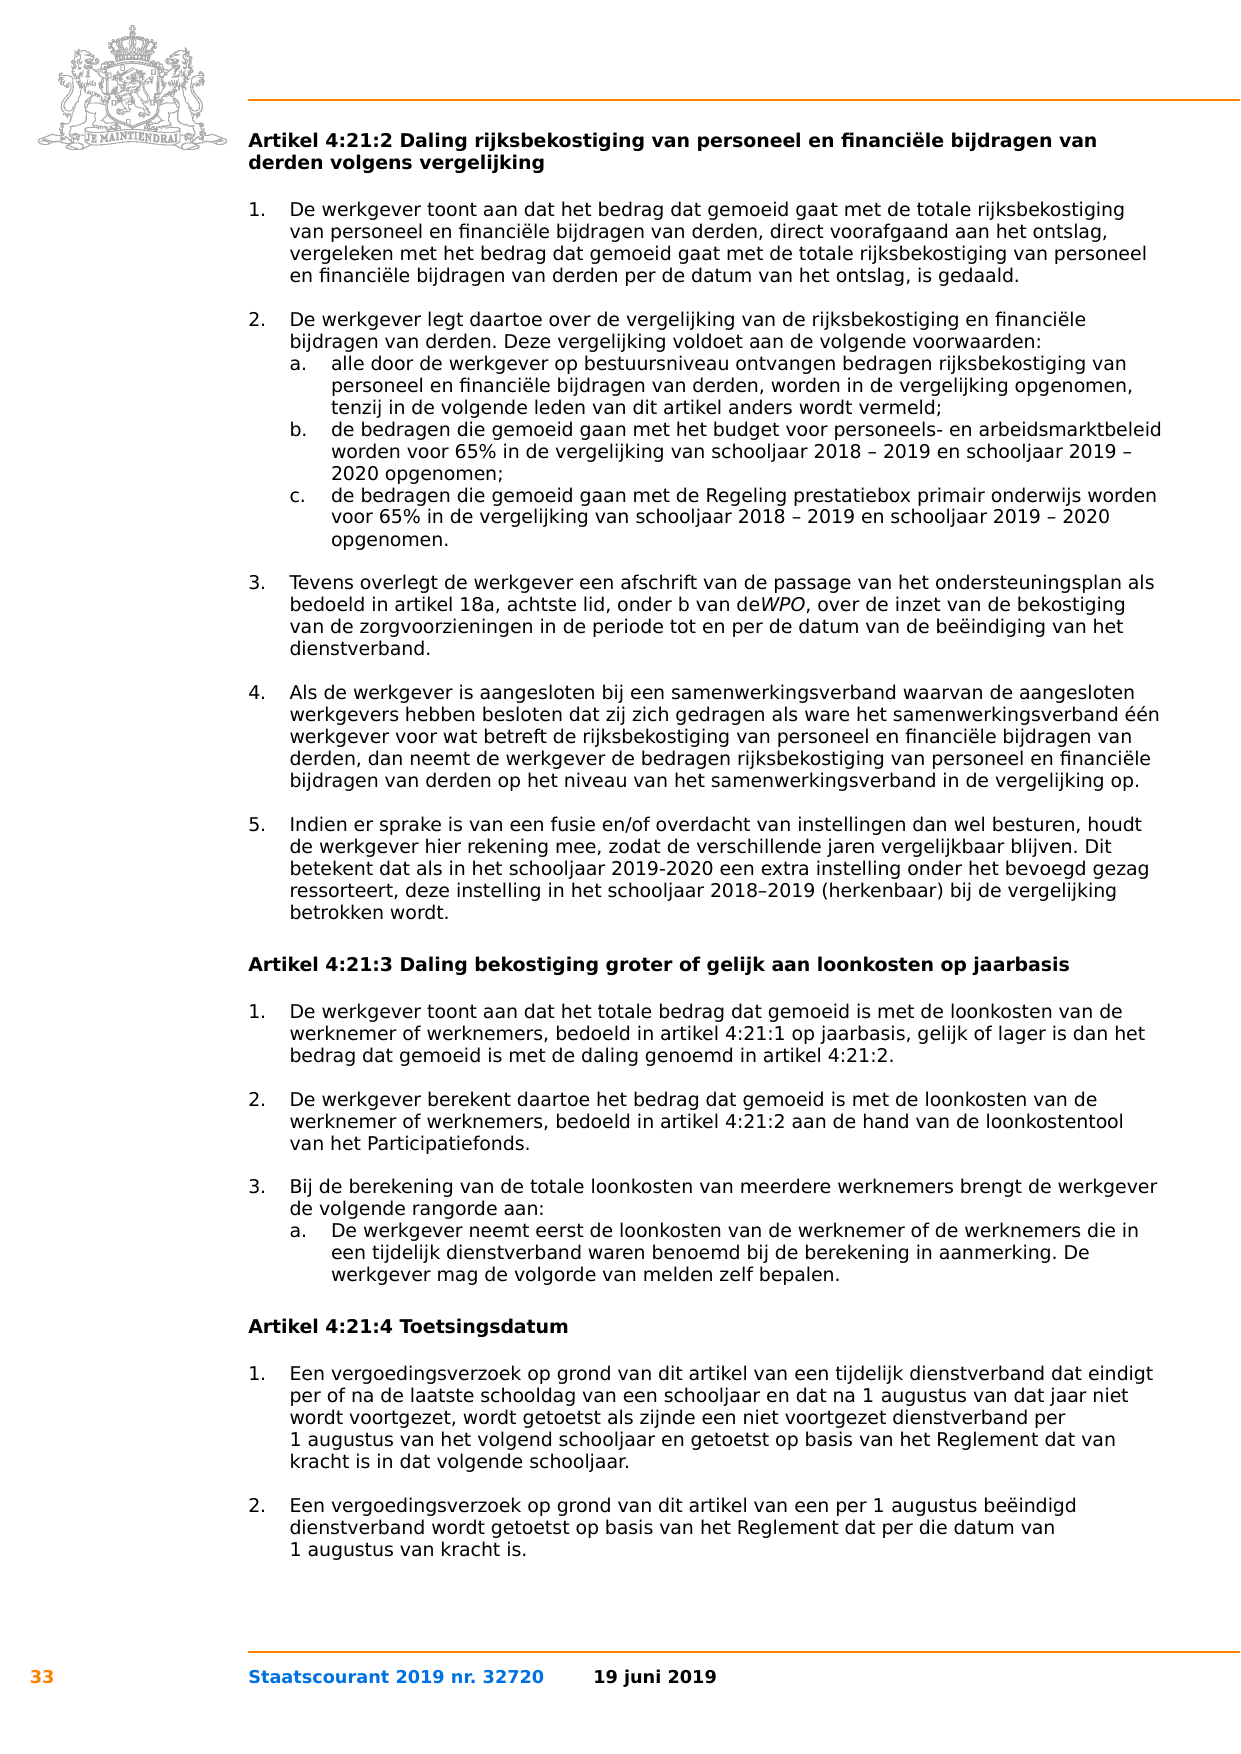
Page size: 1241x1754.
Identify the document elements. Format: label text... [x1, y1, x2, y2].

text 5. Indien er sprake is van een fusie en/of overdacht van instellingen dan wel besturen, houdt de werkgever hier rekening mee, zodat de verschillende jaren vergelijkbaar blijven. Dit betekent dat als in het schooljaar 2019-2020 een extra instelling onder het bevoegd gezag ressorteert, deze instelling in het schooljaar 2018–2019 (herkenbaar) bij de vergelijking betrokken wordt. [248, 814, 1163, 924]
text 1. De werkgever toont aan dat het totale bedrag dat gemoeid is met de loonkosten van de werknemer of werknemers, bedoeld in artikel 4:21:1 op jaarbasis, gelijk of lager is dan het bedrag dat gemoeid is met de daling genoemd in artikel 4:21:2. [248, 1001, 1163, 1067]
subtitle Artikel 4:21:4 Toetsingsdatum [248, 1316, 1163, 1338]
subtitle Artikel 4:21:3 Daling bekostiging groter of gelijk aan loonkosten op jaarbasis [248, 954, 1163, 976]
text b. de bedragen die gemoeid gaan met het budget voor personeels- en arbeidsmarktbeleid worden voor 65% in de vergelijking van schooljaar 2018 – 2019 en schooljaar 2019 – 2020 opgenomen; [289, 418, 1163, 484]
text c. de bedragen die gemoeid gaan met de Regeling prestatiebox primair onderwijs worden voor 65% in de vergelijking van schooljaar 2018 – 2019 en schooljaar 2019 – 2020 opgenomen. [289, 484, 1163, 550]
picture [38, 25, 227, 150]
subtitle Artikel 4:21:2 Daling rijksbekostiging van personeel en financiële bijdragen van derden volgens vergelijking [248, 130, 1163, 174]
text 3. Tevens overlegt de werkgever een afschrift van de passage van het ondersteuningsplan als bedoeld in artikel 18a, achtste lid, onder b van deWPO, over de inzet van de bekostiging van de zorgvoorzieningen in de periode tot en per de datum van de beëindiging van het dienstverband. [248, 572, 1163, 660]
text 1. Een vergoedingsverzoek op grond van dit artikel van een tijdelijk dienstverband dat eindigt per of na de laatste schooldag van een schooljaar en dat na 1 augustus van dat jaar niet wordt voortgezet, wordt getoetst als zijnde een niet voortgezet dienstverband per 1 augustus van het volgend schooljaar en getoetst op basis van het Reglement dat van kracht is in dat volgende schooljaar. [248, 1363, 1163, 1473]
text 3. Bij de berekening van de totale loonkosten van meerdere werknemers brengt de werkgever de volgende rangorde aan: [248, 1176, 1163, 1220]
text a. De werkgever neemt eerst de loonkosten van de werknemer of de werknemers die in een tijdelijk dienstverband waren benoemd bij de berekening in aanmerking. De werkgever mag de volgorde van melden zelf bepalen. [289, 1220, 1163, 1286]
text a. alle door de werkgever op bestuursniveau ontvangen bedragen rijksbekostiging van personeel en financiële bijdragen van derden, worden in de vergelijking opgenomen, tenzij in de volgende leden van dit artikel anders wordt vermeld; [289, 353, 1163, 418]
text 1. De werkgever toont aan dat het bedrag dat gemoeid gaat met de totale rijksbekostiging van personeel en financiële bijdragen van derden, direct voorafgaand aan het ontslag, vergeleken met het bedrag dat gemoeid gaat met de totale rijksbekostiging van personeel en financiële bijdragen van derden per de datum van het ontslag, is gedaald. [248, 199, 1163, 287]
text 2. De werkgever legt daartoe over de vergelijking van de rijksbekostiging en financiële bijdragen van derden. Deze vergelijking voldoet aan de volgende voorwaarden: [248, 309, 1163, 353]
text 4. Als de werkgever is aangesloten bij een samenwerkingsverband waarvan de aangesloten werkgevers hebben besloten dat zij zich gedragen als ware het samenwerkingsverband één werkgever voor wat betreft de rijksbekostiging van personeel en financiële bijdragen van derden, dan neemt de werkgever de bedragen rijksbekostiging van personeel en financiële bijdragen van derden op het niveau van het samenwerkingsverband in de vergelijking op. [248, 682, 1163, 792]
text 2. Een vergoedingsverzoek op grond van dit artikel van een per 1 augustus beëindigd dienstverband wordt getoetst op basis van het Reglement dat per die datum van 1 augustus van kracht is. [248, 1495, 1163, 1561]
text 2. De werkgever berekent daartoe het bedrag dat gemoeid is met de loonkosten van de werknemer of werknemers, bedoeld in artikel 4:21:2 aan de hand van de loonkostentool van het Participatiefonds. [248, 1088, 1163, 1154]
